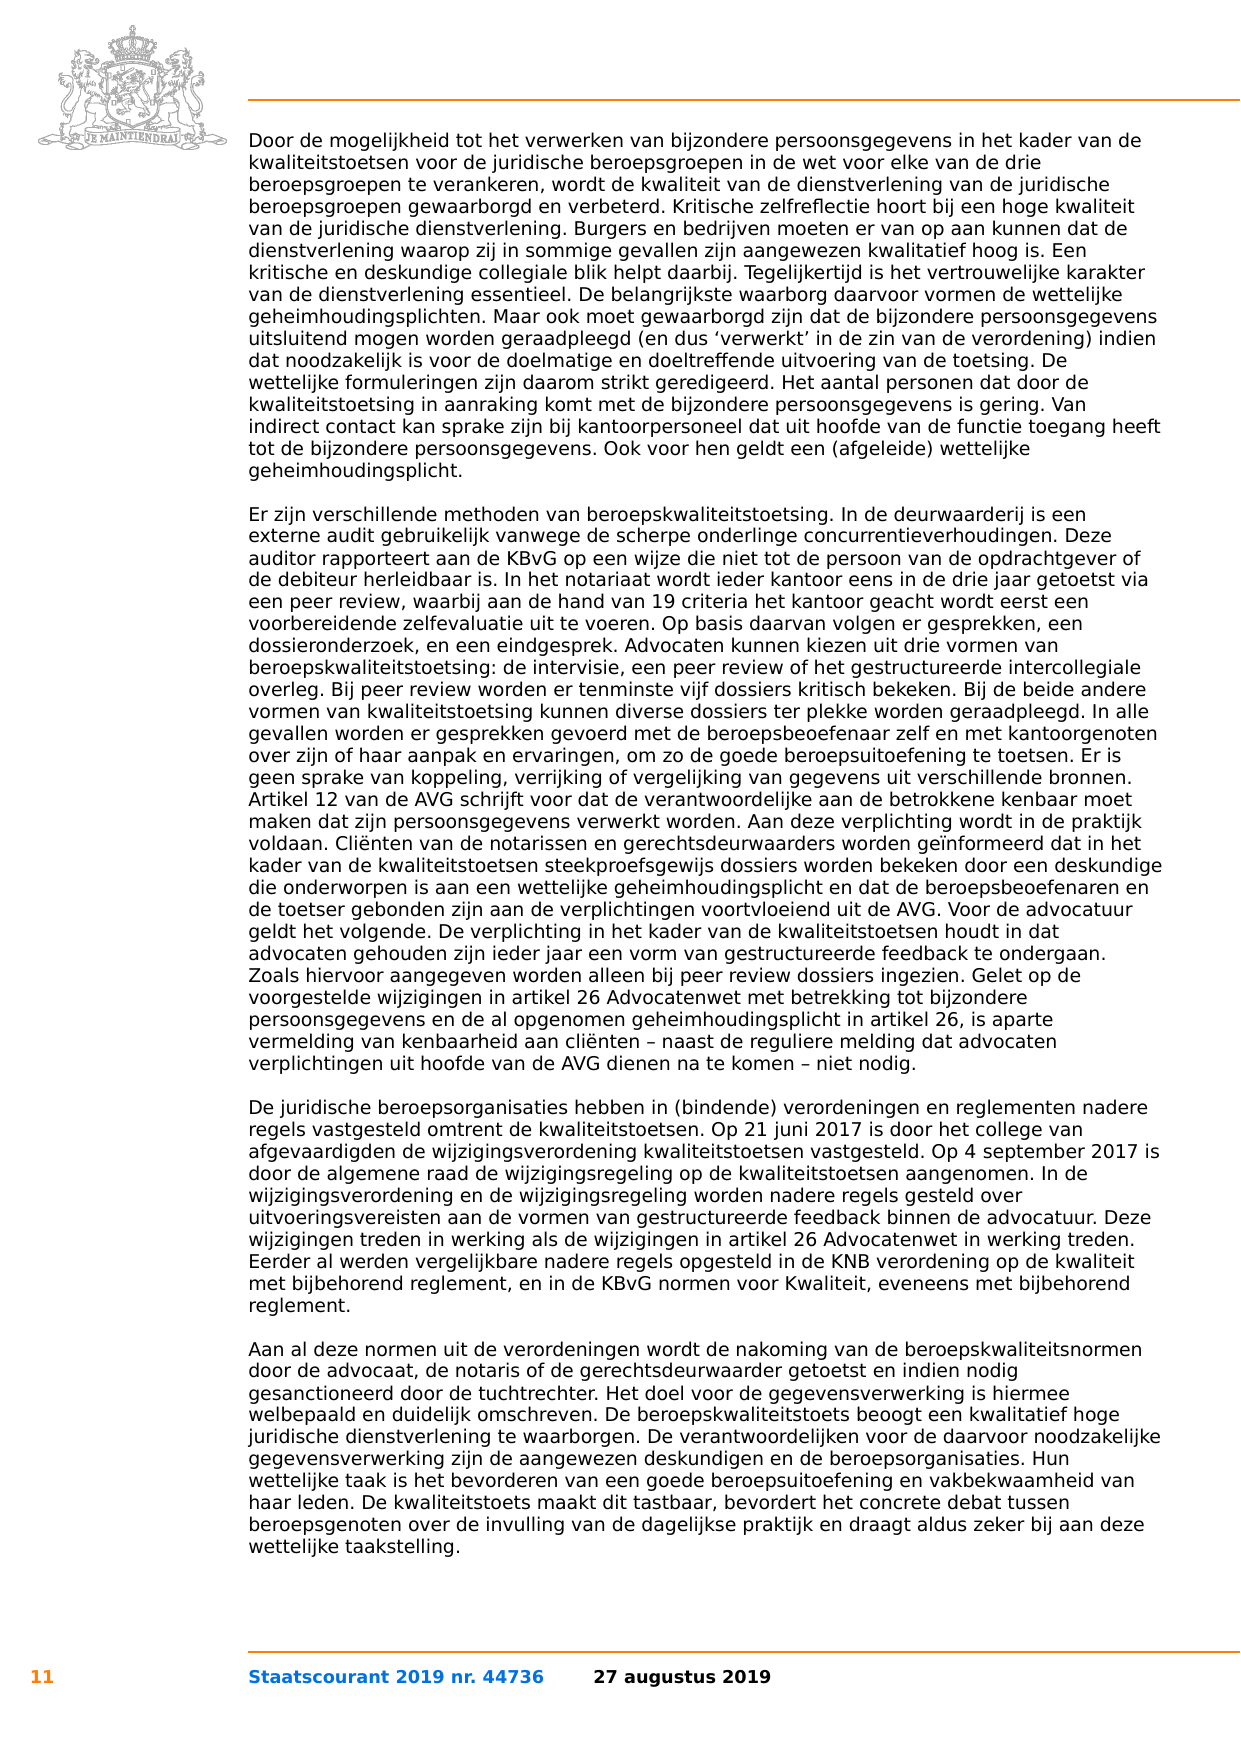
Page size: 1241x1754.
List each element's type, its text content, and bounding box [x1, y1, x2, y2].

text Aan al deze normen uit de verordeningen wordt de nakoming van de beroepskwaliteitsnormen door de advocaat, de notaris of de gerechtsdeurwaarder getoetst en indien nodig gesanctioneerd door de tuchtrechter. Het doel voor de gegevensverwerking is hiermee welbepaald en duidelijk omschreven. De beroepskwaliteitstoets beoogt een kwalitatief hoge juridische dienstverlening te waarborgen. De verantwoordelijken voor de daarvoor noodzakelijke gegevensverwerking zijn de aangewezen deskundigen en de beroepsorganisaties. Hun wettelijke taak is het bevorderen van een goede beroepsuitoefening en vakbekwaamheid van haar leden. De kwaliteitstoets maakt dit tastbaar, bevordert het concrete debat tussen beroepsgenoten over de invulling van de dagelijkse praktijk en draagt aldus zeker bij aan deze wettelijke taakstelling. [248, 1338, 1163, 1558]
text Door de mogelijkheid tot het verwerken van bijzondere persoonsgegevens in het kader van de kwaliteitstoetsen voor de juridische beroepsgroepen in de wet voor elke van de drie beroepsgroepen te verankeren, wordt de kwaliteit van de dienstverlening van de juridische beroepsgroepen gewaarborgd en verbeterd. Kritische zelfreflectie hoort bij een hoge kwaliteit van de juridische dienstverlening. Burgers en bedrijven moeten er van op aan kunnen dat de dienstverlening waarop zij in sommige gevallen zijn aangewezen kwalitatief hoog is. Een kritische en deskundige collegiale blik helpt daarbij. Tegelijkertijd is het vertrouwelijke karakter van de dienstverlening essentieel. De belangrijkste waarborg daarvoor vormen de wettelijke geheimhoudingsplichten. Maar ook moet gewaarborgd zijn dat de bijzondere persoonsgegevens uitsluitend mogen worden geraadpleegd (en dus ‘verwerkt’ in de zin van de verordening) indien dat noodzakelijk is voor de doelmatige en doeltreffende uitvoering van de toetsing. De wettelijke formuleringen zijn daarom strikt geredigeerd. Het aantal personen dat door de kwaliteitstoetsing in aanraking komt met de bijzondere persoonsgegevens is gering. Van indirect contact kan sprake zijn bij kantoorpersoneel dat uit hoofde van de functie toegang heeft tot de bijzondere persoonsgegevens. Ook voor hen geldt een (afgeleide) wettelijke geheimhoudingsplicht. [248, 130, 1163, 482]
text Er zijn verschillende methoden van beroepskwaliteitstoetsing. In de deurwaarderij is een externe audit gebruikelijk vanwege de scherpe onderlinge concurrentieverhoudingen. Deze auditor rapporteert aan de KBvG op een wijze die niet tot de persoon van de opdrachtgever of de debiteur herleidbaar is. In het notariaat wordt ieder kantoor eens in de drie jaar getoetst via een peer review, waarbij aan de hand van 19 criteria het kantoor geacht wordt eerst een voorbereidende zelfevaluatie uit te voeren. Op basis daarvan volgen er gesprekken, een dossieronderzoek, en een eindgesprek. Advocaten kunnen kiezen uit drie vormen van beroepskwaliteitstoetsing: de intervisie, een peer review of het gestructureerde intercollegiale overleg. Bij peer review worden er tenminste vijf dossiers kritisch bekeken. Bij de beide andere vormen van kwaliteitstoetsing kunnen diverse dossiers ter plekke worden geraadpleegd. In alle gevallen worden er gesprekken gevoerd met de beroepsbeoefenaar zelf en met kantoorgenoten over zijn of haar aanpak en ervaringen, om zo de goede beroepsuitoefening te toetsen. Er is geen sprake van koppeling, verrijking of vergelijking van gegevens uit verschillende bronnen. Artikel 12 van de AVG schrijft voor dat de verantwoordelijke aan de betrokkene kenbaar moet maken dat zijn persoonsgegevens verwerkt worden. Aan deze verplichting wordt in de praktijk voldaan. Cliënten van de notarissen en gerechtsdeurwaarders worden geïnformeerd dat in het kader van de kwaliteitstoetsen steekproefsgewijs dossiers worden bekeken door een deskundige die onderworpen is aan een wettelijke geheimhoudingsplicht en dat de beroepsbeoefenaren en de toetser gebonden zijn aan de verplichtingen voortvloeiend uit de AVG. Voor de advocatuur geldt het volgende. De verplichting in het kader van de kwaliteitstoetsen houdt in dat advocaten gehouden zijn ieder jaar een vorm van gestructureerde feedback te ondergaan. Zoals hiervoor aangegeven worden alleen bij peer review dossiers ingezien. Gelet op de voorgestelde wijzigingen in artikel 26 Advocatenwet met betrekking tot bijzondere persoonsgegevens en de al opgenomen geheimhoudingsplicht in artikel 26, is aparte vermelding van kenbaarheid aan cliënten – naast de reguliere melding dat advocaten verplichtingen uit hoofde van de AVG dienen na te komen – niet nodig. [248, 503, 1163, 1075]
text De juridische beroepsorganisaties hebben in (bindende) verordeningen en reglementen nadere regels vastgesteld omtrent de kwaliteitstoetsen. Op 21 juni 2017 is door het college van afgevaardigden de wijzigingsverordening kwaliteitstoetsen vastgesteld. Op 4 september 2017 is door de algemene raad de wijzigingsregeling op de kwaliteitstoetsen aangenomen. In de wijzigingsverordening en de wijzigingsregeling worden nadere regels gesteld over uitvoeringsvereisten aan de vormen van gestructureerde feedback binnen de advocatuur. Deze wijzigingen treden in werking als de wijzigingen in artikel 26 Advocatenwet in werking treden. Eerder al werden vergelijkbare nadere regels opgesteld in de KNB verordening op de kwaliteit met bijbehorend reglement, en in de KBvG normen voor Kwaliteit, eveneens met bijbehorend reglement. [248, 1097, 1163, 1317]
picture [38, 25, 227, 150]
